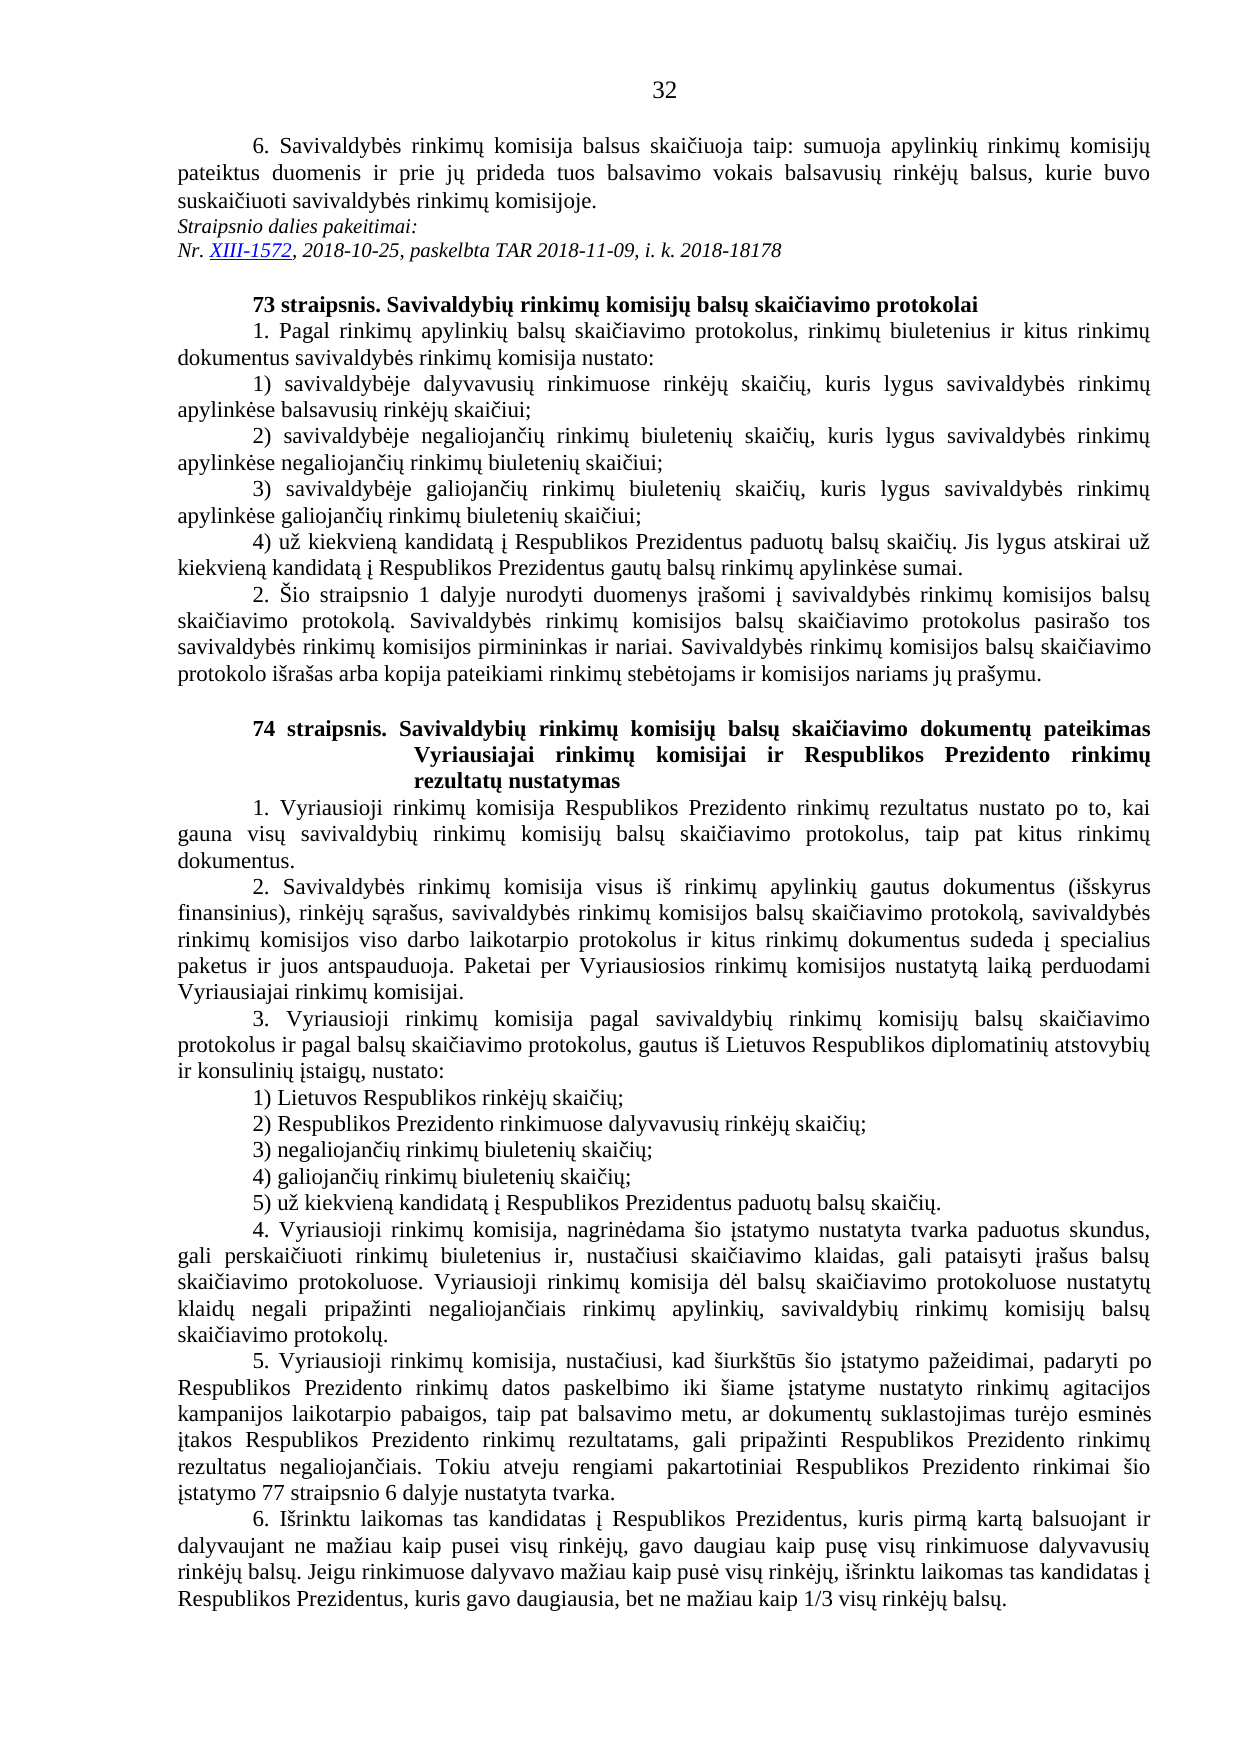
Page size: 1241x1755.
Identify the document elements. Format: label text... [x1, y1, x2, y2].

text 2. Savivaldybės rinkimų komisija visus iš rinkimų apylinkių gautus dokumentus (išskyrus finansinius), rinkėjų sąrašus, savivaldybės rinkimų komisijos balsų skaičiavimo protokolą, savivaldybės rinkimų komisijos viso darbo laikotarpio protokolus ir kitus rinkimų dokumentus sudeda į specialius paketus ir juos antspauduoja. Paketai per Vyriausiosios rinkimų komisijos nustatytą laiką perduodami Vyriausiajai rinkimų komisijai. [177, 873, 1152, 1005]
text 2) Respublikos Prezidento rinkimuose dalyvavusių rinkėjų skaičių; [177, 1110, 1152, 1137]
text 4) galiojančių rinkimų biuletenių skaičių; [177, 1163, 1152, 1189]
text 4. Vyriausioji rinkimų komisija, nagrinėdama šio įstatymo nustatyta tvarka paduotus skundus, gali perskaičiuoti rinkimų biuletenius ir, nustačiusi skaičiavimo klaidas, gali pataisyti įrašus balsų skaičiavimo protokoluose. Vyriausioji rinkimų komisija dėl balsų skaičiavimo protokoluose nustatytų klaidų negali pripažinti negaliojančiais rinkimų apylinkių, savivaldybių rinkimų komisijų balsų skaičiavimo protokolų. [177, 1216, 1152, 1347]
text 3) negaliojančių rinkimų biuletenių skaičių; [177, 1137, 1152, 1163]
text Straipsnio dalies pakeitimai: [177, 214, 1152, 238]
text 5. Vyriausioji rinkimų komisija, nustačiusi, kad šiurkštūs šio įstatymo pažeidimai, padaryti po Respublikos Prezidento rinkimų datos paskelbimo iki šiame įstatyme nustatyto rinkimų agitacijos kampanijos laikotarpio pabaigos, taip pat balsavimo metu, ar dokumentų suklastojimas turėjo esminės įtakos Respublikos Prezidento rinkimų rezultatams, gali pripažinti Respublikos Prezidento rinkimų rezultatus negaliojančiais. Tokiu atveju rengiami pakartotiniai Respublikos Prezidento rinkimai šio įstatymo 77 straipsnio 6 dalyje nustatyta tvarka. [177, 1347, 1152, 1506]
text 3. Vyriausioji rinkimų komisija pagal savivaldybių rinkimų komisijų balsų skaičiavimo protokolus ir pagal balsų skaičiavimo protokolus, gautus iš Lietuvos Respublikos diplomatinių atstovybių ir konsulinių įstaigų, nustato: [177, 1005, 1152, 1084]
text 3) savivaldybėje galiojančių rinkimų biuletenių skaičių, kuris lygus savivaldybės rinkimų apylinkėse galiojančių rinkimų biuletenių skaičiui; [177, 475, 1152, 528]
text Nr. XIII-1572, 2018-10-25, paskelbta TAR 2018-11-09, i. k. 2018-18178 [177, 238, 1152, 262]
text 74 straipsnis. Savivaldybių rinkimų komisijų balsų skaičiavimo dokumentų pateikimas Vyriausiajai rinkimų komisijai ir Respublikos Prezidento rinkimų rezultatų nustatymas [252, 715, 1152, 794]
text 5) už kiekvieną kandidatą į Respublikos Prezidentus paduotų balsų skaičių. [177, 1189, 1152, 1216]
text 2) savivaldybėje negaliojančių rinkimų biuletenių skaičių, kuris lygus savivaldybės rinkimų apylinkėse negaliojančių rinkimų biuletenių skaičiui; [177, 423, 1152, 475]
text 1) savivaldybėje dalyvavusių rinkimuose rinkėjų skaičių, kuris lygus savivaldybės rinkimų apylinkėse balsavusių rinkėjų skaičiui; [177, 370, 1152, 423]
text 6. Savivaldybės rinkimų komisija balsus skaičiuoja taip: sumuoja apylinkių rinkimų komisijų pateiktus duomenis ir prie jų prideda tuos balsavimo vokais balsavusių rinkėjų balsus, kurie buvo suskaičiuoti savivaldybės rinkimų komisijoje. [177, 132, 1152, 214]
text 1. Vyriausioji rinkimų komisija Respublikos Prezidento rinkimų rezultatus nustato po to, kai gauna visų savivaldybių rinkimų komisijų balsų skaičiavimo protokolus, taip pat kitus rinkimų dokumentus. [177, 794, 1152, 873]
text 4) už kiekvieną kandidatą į Respublikos Prezidentus paduotų balsų skaičių. Jis lygus atskirai už kiekvieną kandidatą į Respublikos Prezidentus gautų balsų rinkimų apylinkėse sumai. [177, 528, 1152, 581]
text 1. Pagal rinkimų apylinkių balsų skaičiavimo protokolus, rinkimų biuletenius ir kitus rinkimų dokumentus savivaldybės rinkimų komisija nustato: [177, 317, 1152, 370]
text 73 straipsnis. Savivaldybių rinkimų komisijų balsų skaičiavimo protokolai [177, 291, 1152, 317]
text 1) Lietuvos Respublikos rinkėjų skaičių; [177, 1084, 1152, 1110]
text 6. Išrinktu laikomas tas kandidatas į Respublikos Prezidentus, kuris pirmą kartą balsuojant ir dalyvaujant ne mažiau kaip pusei visų rinkėjų, gavo daugiau kaip pusę visų rinkimuose dalyvavusių rinkėjų balsų. Jeigu rinkimuose dalyvavo mažiau kaip pusė visų rinkėjų, išrinktu laikomas tas kandidatas į Respublikos Prezidentus, kuris gavo daugiausia, bet ne mažiau kaip 1/3 visų rinkėjų balsų. [177, 1506, 1152, 1611]
text 2. Šio straipsnio 1 dalyje nurodyti duomenys įrašomi į savivaldybės rinkimų komisijos balsų skaičiavimo protokolą. Savivaldybės rinkimų komisijos balsų skaičiavimo protokolus pasirašo tos savivaldybės rinkimų komisijos pirmininkas ir nariai. Savivaldybės rinkimų komisijos balsų skaičiavimo protokolo išrašas arba kopija pateikiami rinkimų stebėtojams ir komisijos nariams jų prašymu. [177, 581, 1152, 686]
